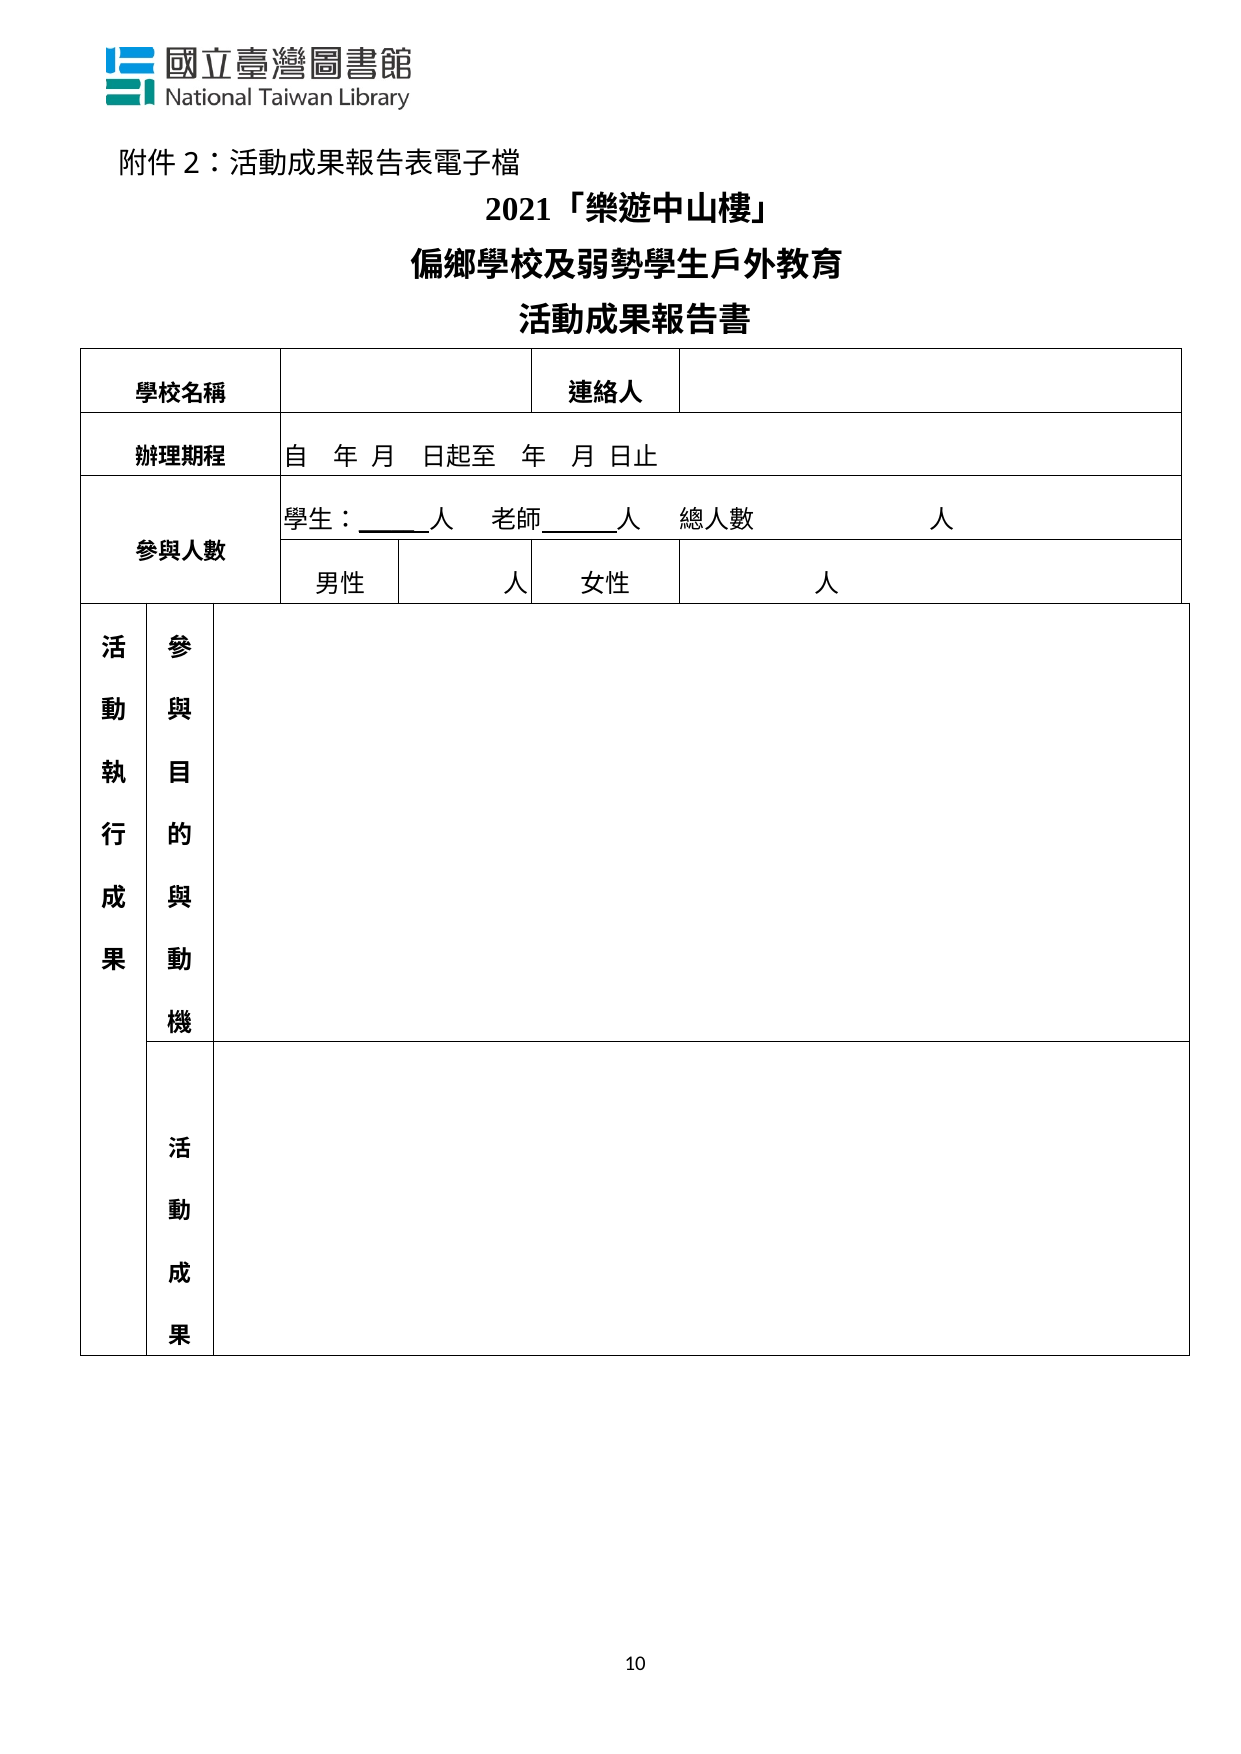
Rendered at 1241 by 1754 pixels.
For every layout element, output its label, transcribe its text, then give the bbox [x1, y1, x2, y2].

table_cell 男性 [281, 540, 398, 602]
text 2021「樂遊中山樓」 [118, 182, 1152, 230]
table_cell 參與人數 [81, 476, 280, 602]
table_header [680, 349, 1181, 412]
table_cell [214, 1042, 1189, 1354]
text 附件2：活動成果報告表電子檔 [118, 119, 1152, 182]
table_cell [1182, 412, 1189, 475]
table_cell [1182, 539, 1189, 602]
table_cell 參 與 目 的 與 動 機 [147, 604, 213, 1041]
table_header 連絡人 [532, 349, 679, 412]
table_cell 人 [399, 540, 531, 602]
table_cell 活 動 成 果 [147, 1042, 213, 1354]
table_cell 活 動 執 行 成 果 [81, 604, 146, 1354]
table_cell [1182, 475, 1189, 539]
table_cell 女性 [532, 540, 679, 602]
table_cell 人 [680, 540, 1181, 602]
table_cell 自 年 月 日起至 年 月 日止 [281, 413, 1181, 475]
text 活動成果報告書 [118, 293, 1152, 341]
table_cell [214, 604, 1189, 1041]
table_header [1182, 348, 1189, 412]
table_header 學校名稱 [81, 349, 280, 412]
table_cell 學生：_____ 人 老師 人 總人數 人 [281, 476, 1181, 539]
table_header [281, 349, 531, 412]
table_cell 辦理期程 [81, 413, 280, 475]
text 偏鄉學校及弱勢學生戶外教育 [118, 237, 1152, 286]
